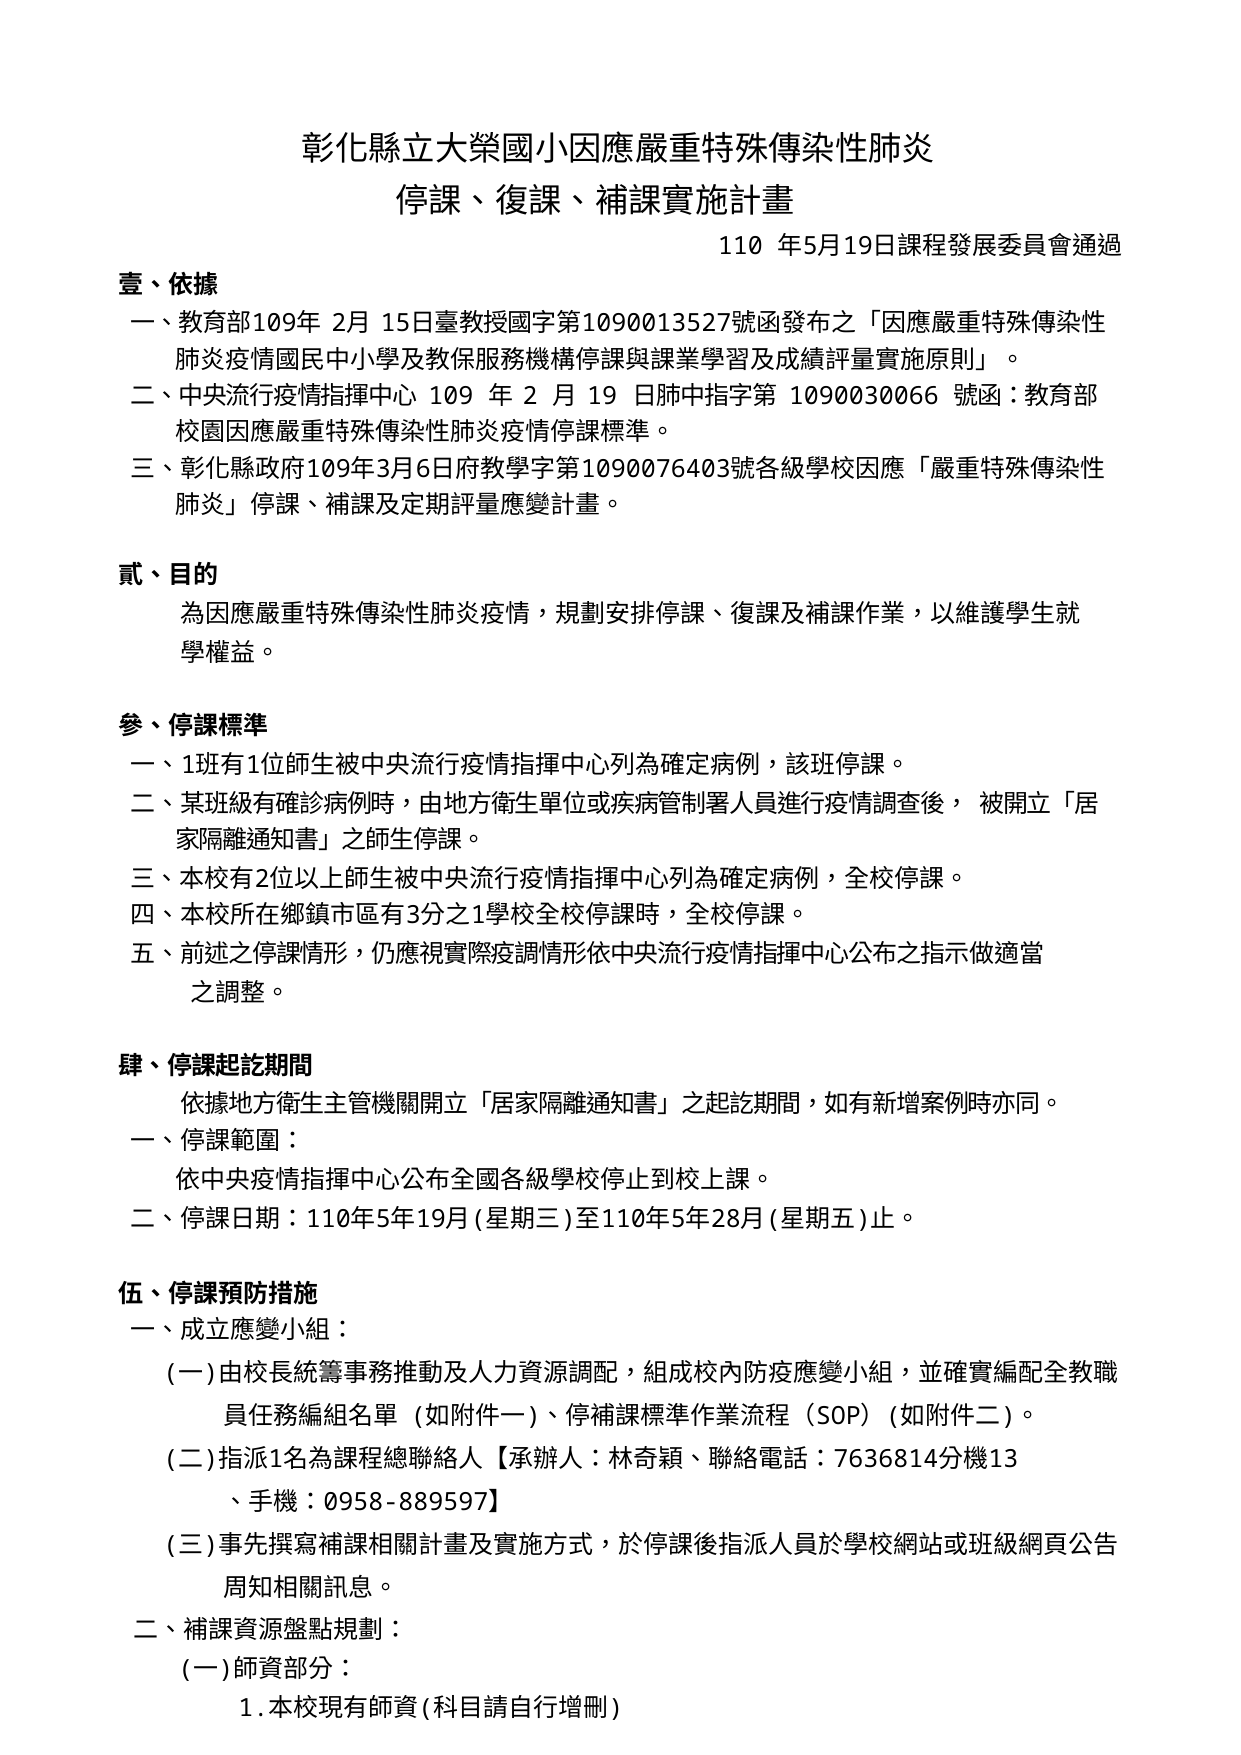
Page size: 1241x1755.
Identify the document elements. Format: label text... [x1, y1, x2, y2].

text 之調整。 [131, 972, 1122, 1008]
text (二)指派1名為課程總聯絡人【承辦人：林奇穎、聯絡電話：7636814分機13 [118, 1438, 1122, 1474]
text 周知相關訊息。 [118, 1567, 1122, 1603]
text 二、某班級有確診病例時，由地方衛生單位或疾病管制署人員進行疫情調查後， 被開立「居家隔離通知書」之師生停課。 [131, 783, 1106, 856]
text 員任務編組名單 (如附件一)、停補課標準作業流程（SOP）(如附件二)。 [118, 1395, 1122, 1432]
text 一、停課範圍： [131, 1120, 1122, 1157]
text 一、教育部109年 2月 15日臺教授國字第1090013527號函發布之「因應嚴重特殊傳染性肺炎疫情國民中小學及教保服務機構停課與課業學習及成績評量實施原則」。 [131, 303, 1107, 375]
text (三)事先撰寫補課相關計畫及實施方式，於停課後指派人員於學校網站或班級網頁公告 [118, 1524, 1122, 1560]
text 依中央疫情指揮中心公布全國各級學校停止到校上課。 [175, 1159, 1122, 1196]
text 壹、依據 [118, 264, 1122, 300]
text 三、本校有2位以上師生被中央流行疫情指揮中心列為確定病例，全校停課。 [131, 858, 1106, 894]
text 二、補課資源盤點規劃： [118, 1610, 1122, 1646]
text 依據地方衛生主管機關開立「居家隔離通知書」之起訖期間，如有新增案例時亦同。 [131, 1084, 1091, 1120]
text 學權益。 [131, 633, 1091, 669]
text 參、停課標準 [118, 706, 1122, 742]
text 肆、停課起訖期間 [118, 1045, 1122, 1081]
text 二、停課日期：110年5年19月(星期三)至110年5年28月(星期五)止。 [131, 1198, 1122, 1234]
text 110 年5月19日課程發展委員會通過 [535, 225, 1122, 262]
text 一、成立應變小組： [131, 1309, 466, 1346]
text 五、前述之停課情形，仍應視實際疫調情形依中央流行疫情指揮中心公布之指示做適當 [131, 933, 1122, 970]
text 伍、停課預防措施 [118, 1273, 466, 1309]
text 四、本校所在鄉鎮市區有3分之1學校全校停課時，全校停課。 [131, 895, 1122, 931]
text 彰化縣立大榮國小因應嚴重特殊傳染性肺炎 [155, 122, 1082, 170]
text 1.本校現有師資(科目請自行增刪) [118, 1687, 1122, 1724]
text 、手機：0958-889597】 [118, 1481, 1122, 1517]
text (一)師資部分： [118, 1649, 1122, 1685]
text 停課、復課、補課實施計畫 [155, 174, 1082, 223]
text 為因應嚴重特殊傳染性肺炎疫情，規劃安排停課、復課及補課作業，以維護學生就 [131, 594, 1091, 630]
text 一、1班有1位師生被中央流行疫情指揮中心列為確定病例，該班停課。 [131, 744, 1122, 781]
text 二、中央流行疫情指揮中心 109 年 2 月 19 日肺中指字第 1090030066 號函：教育部校園因應嚴重特殊傳染性肺炎疫情停課標準。 [131, 376, 1106, 448]
text (一)由校長統籌事務推動及人力資源調配，組成校內防疫應變小組，並確實編配全教職 [118, 1352, 1122, 1389]
text 三、彰化縣政府109年3月6日府教學字第1090076403號各級學校因應「嚴重特殊傳染性肺炎」停課、補課及定期評量應變計畫。 [131, 448, 1106, 521]
text 貳、目的 [118, 555, 1122, 591]
